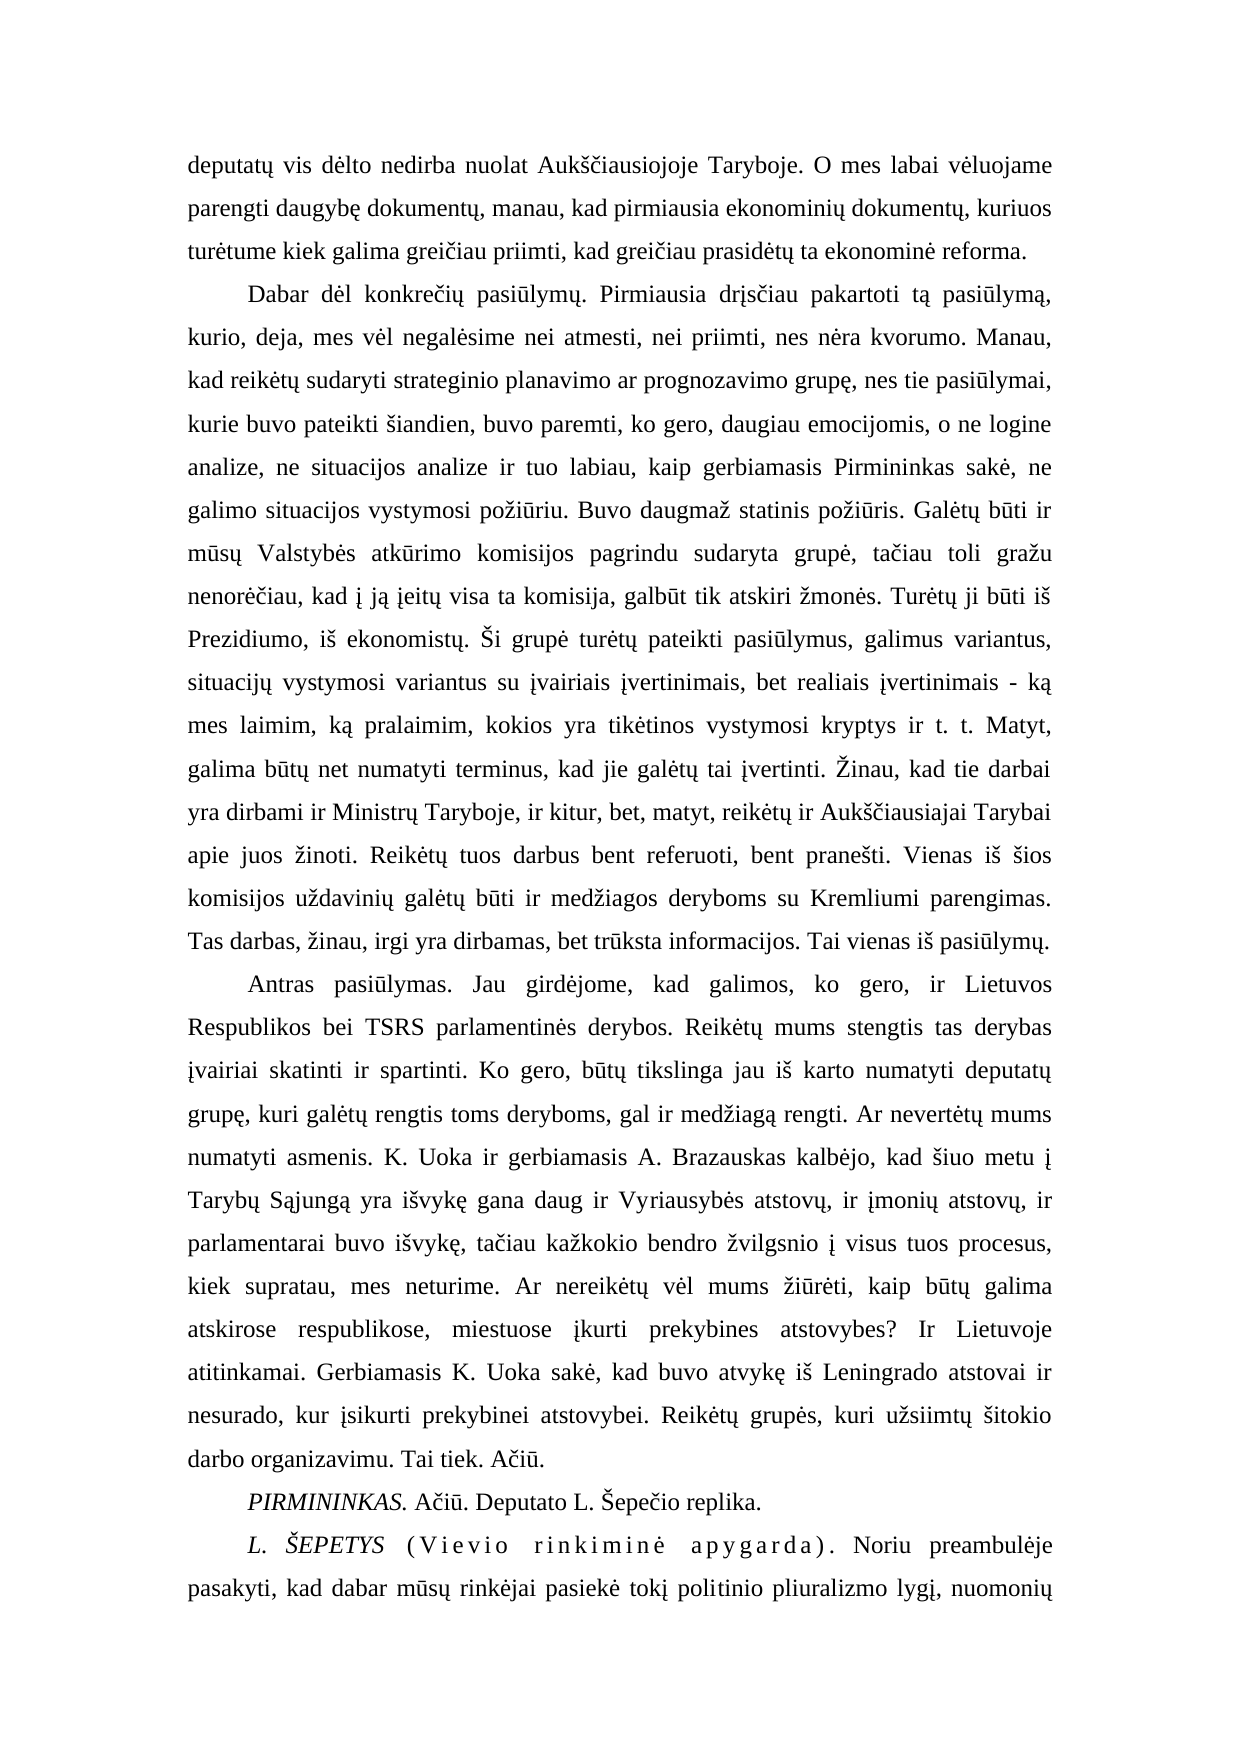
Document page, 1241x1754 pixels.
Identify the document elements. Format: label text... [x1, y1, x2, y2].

text L. ŠEPETYS (Vievio rinkiminė apygarda). Noriu preambulėje pasakyti, kad dabar mūsų rinkėjai pasiekė tokį poli­tinio pliuralizmo lygį, nuomonių [187, 1530, 1053, 1602]
text deputatų vis dėlto nedirba nuo­lat Aukščiausiojoje Taryboje. O mes labai vėluojame parengti daugybę dokumentų, manau, kad pirmiausia ekonominių dokumentų, kuriuos turėtume kiek galima greičiau priimti, kad greičiau prasidėtų ta ekonominė reforma. [187, 150, 1053, 265]
text Dabar dėl konkrečių pasiūlymų. Pirmiausia drįsčiau pakartoti tą pasiūlymą, kurio, deja, mes vėl negalėsime nei atmesti, nei priimti, nes nėra kvorumo. Manau, kad reikėtų sudaryti strateginio planavimo ar prognozavimo grupę, nes tie pasiūlymai, kurie buvo pateikti šiandien, buvo paremti, ko gero, daugiau emocijomis, o ne logine analize, ne situacijos analize ir tuo labiau, kaip gerbiamasis Pirmininkas sakė, ne galimo situacijos vystymosi požiūriu. Buvo daugmaž statinis požiūris. Galėtų būti ir mūsų Valstybės atkūrimo komisijos pagrindu sudaryta grupė, tačiau toli gražu nenorėčiau, kad į ją įeitų visa ta komisija, galbūt tik atskiri žmonės. Turėtų ji būti iš Prezidiumo, iš ekonomistų. Ši grupė turėtų pateikti pasiūlymus, galimus variantus, situacijų vystymosi variantus su įvairiais įvertinimais, bet realiais įvertinimais - ką mes laimim, ką pralaimim, kokios yra tikėtinos vystymosi kryptys ir t. t. Matyt, galima būtų net numatyti terminus, kad jie galėtų tai įvertinti. Žinau, kad tie darbai yra dirbami ir Ministrų Taryboje, ir kitur, bet, matyt, reikėtų ir Aukščiausiajai Tarybai apie juos žinoti. Reikėtų tuos darbus bent referuoti, bent pranešti. Vienas iš šios komisijos uždavinių galėtų būti ir medžiagos deryboms su Kremliumi parengimas. Tas darbas, žinau, irgi yra dirbamas, bet trūksta informacijos. Tai vienas iš pasiūlymų. [187, 279, 1053, 955]
text PIRMININKAS. Ačiū. Deputato L. Šepečio replika. [187, 1487, 1053, 1516]
text Antras pasiūlymas. Jau girdėjome, kad galimos, ko gero, ir Lietuvos Respublikos bei TSRS parlamentinės derybos. Reikėtų mums stengtis tas derybas įvairiai skatinti ir spartinti. Ko gero, būtų tikslinga jau iš karto numatyti deputatų grupę, kuri galėtų rengtis toms deryboms, gal ir medžiagą rengti. Ar nevertėtų mums numatyti asmenis. K. Uoka ir gerbiamasis A. Brazauskas kalbėjo, kad šiuo metu į Tarybų Sąjungą yra išvykę gana daug ir Vy­riausybės atstovų, ir įmonių atstovų, ir parlamentarai buvo iš­vykę, tačiau kažkokio bendro žvilgsnio į visus tuos procesus, kiek supratau, mes neturime. Ar nereikėtų vėl mums žiūrėti, kaip būtų galima atskirose respublikose, miestuose įkurti prekybines atstovybes? Ir Lietuvoje atitinkamai. Gerbiamasis K. Uoka sakė, kad buvo atvykę iš Leningrado atstovai ir nesurado, kur įsikurti prekybinei atstovybei. Reikėtų grupės, kuri užsiimtų šitokio darbo organizavimu. Tai tiek. Ačiū. [187, 969, 1053, 1472]
